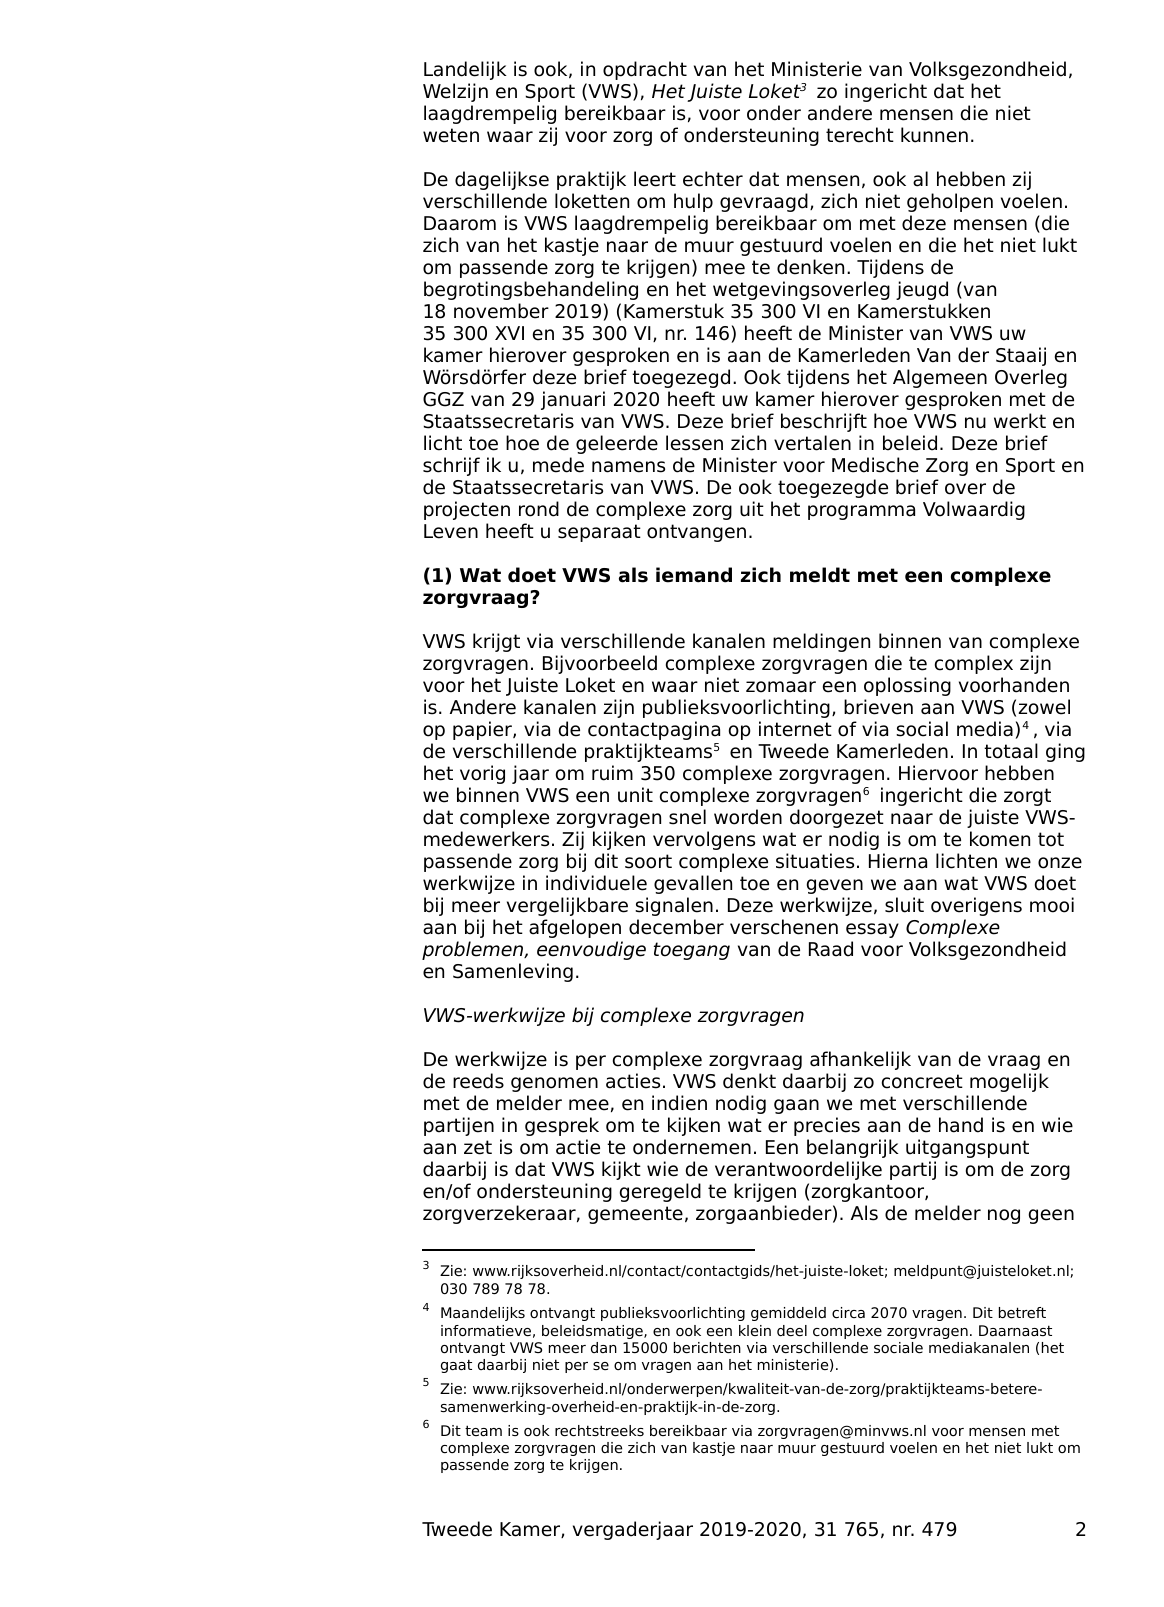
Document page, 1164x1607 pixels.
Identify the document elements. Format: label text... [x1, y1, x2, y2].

text Landelijk is ook, in opdracht van het Ministerie van Volksgezondheid, Welzijn en Sport (VWS), Het Juiste Loket zo ingericht dat het laagdrempelig bereikbaar is, voor onder andere mensen die niet weten waar zij voor zorg of ondersteuning terecht kunnen. [422, 59, 1087, 147]
subtitle (1) Wat doet VWS als iemand zich meldt met een complexe zorgvraag? [422, 565, 1087, 609]
text Maandelijks ontvangt publieksvoorlichting gemiddeld circa 2070 vragen. Dit betreft informatieve, beleidsmatige, en ook een klein deel complexe zorgvragen. Daarnaast ontvangt VWS meer dan 15000 berichten via verschillende sociale mediakanalen (het gaat daarbij niet per se om vragen aan het ministerie). [422, 1301, 1087, 1374]
text Dit team is ook rechtstreeks bereikbaar via zorgvragen@minvws.nl voor mensen met complexe zorgvragen die zich van kastje naar muur gestuurd voelen en het niet lukt om passende zorg te krijgen. [422, 1418, 1087, 1474]
text De dagelijkse praktijk leert echter dat mensen, ook al hebben zij verschillende loketten om hulp gevraagd, zich niet geholpen voelen. Daarom is VWS laagdrempelig bereikbaar om met deze mensen (die zich van het kastje naar de muur gestuurd voelen en die het niet lukt om passende zorg te krijgen) mee te denken. Tijdens de begrotingsbehandeling en het wetgevingsoverleg jeugd (van 18 november 2019) (Kamerstuk 35 300 VI en Kamerstukken 35 300 XVI en 35 300 VI, nr. 146) heeft de Minister van VWS uw kamer hierover gesproken en is aan de Kamerleden Van der Staaij en Wörsdörfer deze brief toegezegd. Ook tijdens het Algemeen Overleg GGZ van 29 januari 2020 heeft uw kamer hierover gesproken met de Staatssecretaris van VWS. Deze brief beschrijft hoe VWS nu werkt en licht toe hoe de geleerde lessen zich vertalen in beleid. Deze brief schrijf ik u, mede namens de Minister voor Medische Zorg en Sport en de Staatssecretaris van VWS. De ook toegezegde brief over de projecten rond de complexe zorg uit het programma Volwaardig Leven heeft u separaat ontvangen. [422, 169, 1087, 543]
text VWS krijgt via verschillende kanalen meldingen binnen van complexe zorgvragen. Bijvoorbeeld complexe zorgvragen die te complex zijn voor het Juiste Loket en waar niet zomaar een oplossing voorhanden is. Andere kanalen zijn publieksvoorlichting, brieven aan VWS (zowel op papier, via de contactpagina op internet of via social media), via de verschillende praktijkteams en Tweede Kamerleden. In totaal ging het vorig jaar om ruim 350 complexe zorgvragen. Hiervoor hebben we binnen VWS een unit complexe zorgvragen ingericht die zorgt dat complexe zorgvragen snel worden doorgezet naar de juiste VWS-medewerkers. Zij kijken vervolgens wat er nodig is om te komen tot passende zorg bij dit soort complexe situaties. Hierna lichten we onze werkwijze in individuele gevallen toe en geven we aan wat VWS doet bij meer vergelijkbare signalen. Deze werkwijze, sluit overigens mooi aan bij het afgelopen december verschenen essay Complexe problemen, eenvoudige toegang van de Raad voor Volksgezondheid en Samenleving. [422, 631, 1087, 983]
text De werkwijze is per complexe zorgvraag afhankelijk van de vraag en de reeds genomen acties. VWS denkt daarbij zo concreet mogelijk met de melder mee, en indien nodig gaan we met verschillende partijen in gesprek om te kijken wat er precies aan de hand is en wie aan zet is om actie te ondernemen. Een belangrijk uitgangspunt daarbij is dat VWS kijkt wie de verantwoordelijke partij is om de zorg en/of ondersteuning geregeld te krijgen (zorgkantoor, zorgverzekeraar, gemeente, zorgaanbieder). Als de melder nog geen [422, 1049, 1087, 1225]
subtitle VWS-werkwijze bij complexe zorgvragen [422, 1005, 1087, 1027]
text Zie: www.rijksoverheid.nl/onderwerpen/kwaliteit-van-de-zorg/praktijkteams-betere-samenwerking-overheid-en-praktijk-in-de-zorg. [422, 1377, 1087, 1416]
text Zie: www.rijksoverheid.nl/contact/contactgids/het-juiste-loket; meldpunt@juisteloket.nl; 030 789 78 78. [422, 1259, 1087, 1298]
